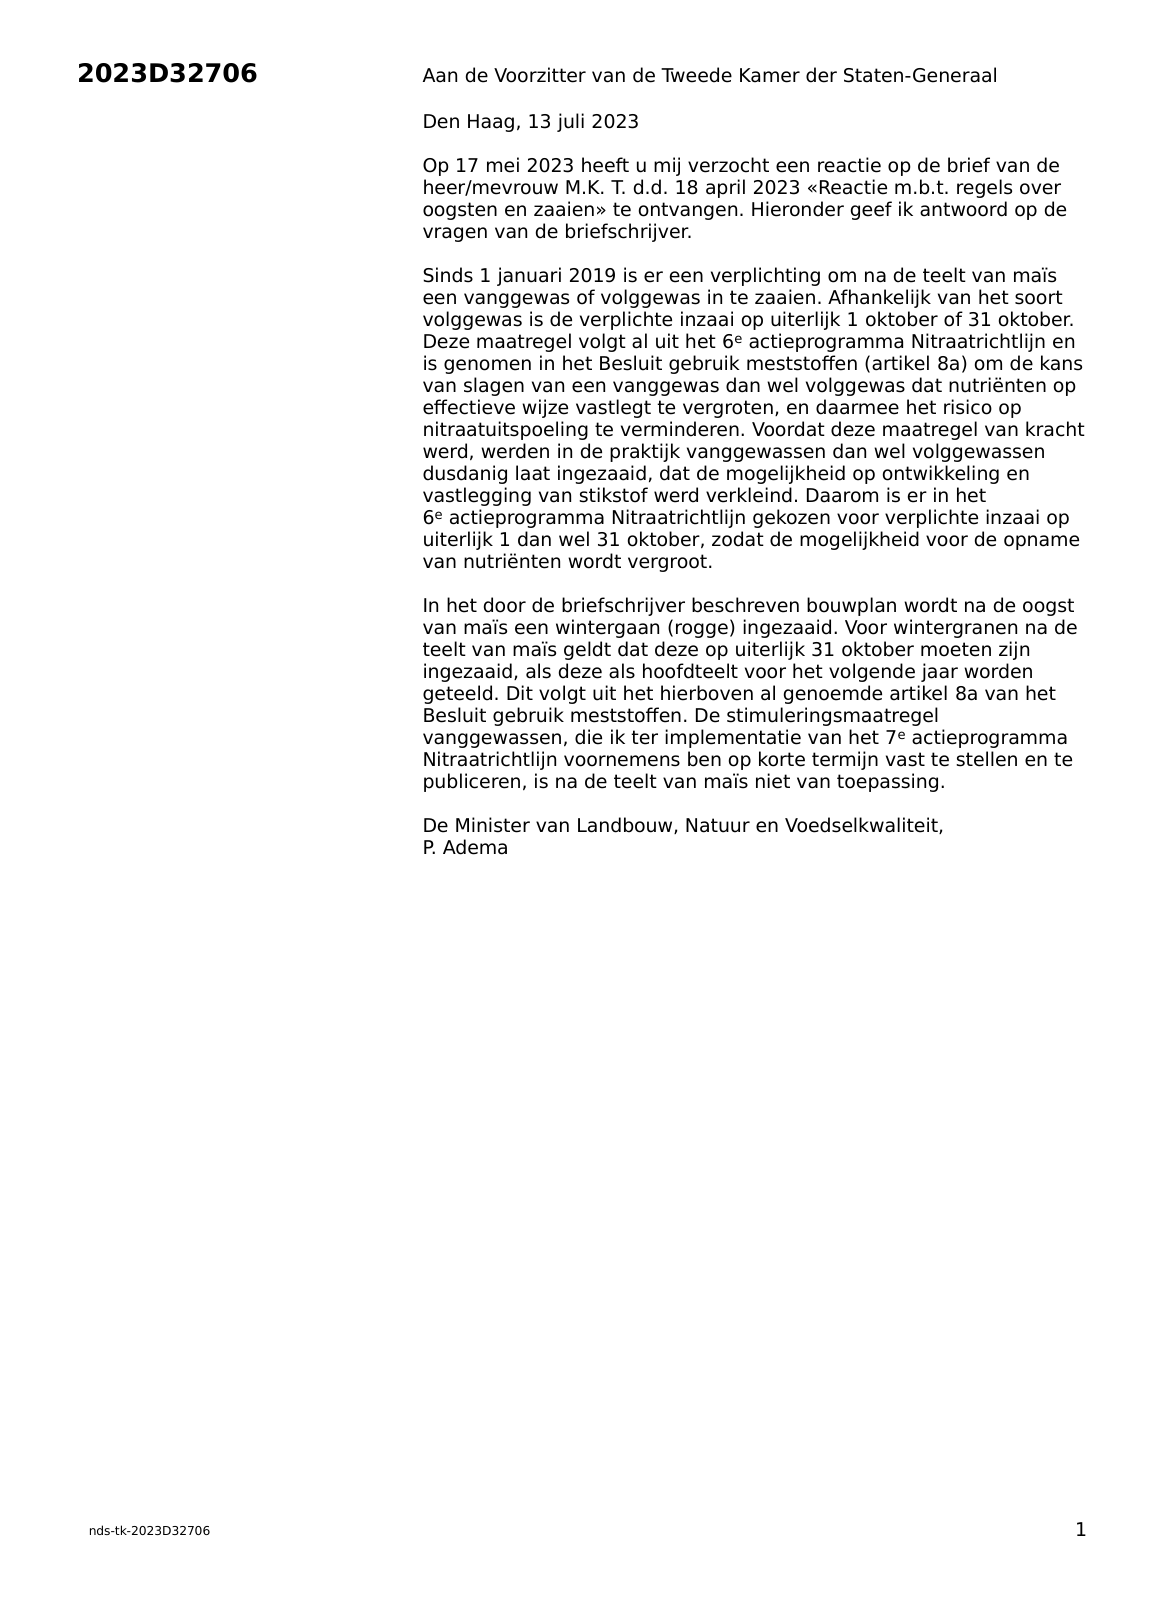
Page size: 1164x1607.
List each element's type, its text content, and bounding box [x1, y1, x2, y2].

text Sinds 1 januari 2019 is er een verplichting om na de teelt van maïs een vanggewas of volggewas in te zaaien. Afhankelijk van het soort volggewas is de verplichte inzaai op uiterlijk 1 oktober of 31 oktober. Deze maatregel volgt al uit het 6e actieprogramma Nitraatrichtlijn en is genomen in het Besluit gebruik meststoffen (artikel 8a) om de kans van slagen van een vanggewas dan wel volggewas dat nutriënten op effectieve wijze vastlegt te vergroten, en daarmee het risico op nitraatuitspoeling te verminderen. Voordat deze maatregel van kracht werd, werden in de praktijk vanggewassen dan wel volggewassen dusdanig laat ingezaaid, dat de mogelijkheid op ontwikkeling en vastlegging van stikstof werd verkleind. Daarom is er in het 6e actieprogramma Nitraatrichtlijn gekozen voor verplichte inzaai op uiterlijk 1 dan wel 31 oktober, zodat de mogelijkheid voor de opname van nutriënten wordt vergroot. [422, 265, 1087, 573]
text 2023D32706 Aan de Voorzitter van de Tweede Kamer der Staten-Generaal [77, 59, 1087, 89]
text Den Haag, 13 juli 2023 [422, 111, 1087, 133]
text De Minister van Landbouw, Natuur en Voedselkwaliteit, [422, 815, 1087, 837]
text P. Adema [422, 837, 1087, 859]
text Op 17 mei 2023 heeft u mij verzocht een reactie op de brief van de heer/mevrouw M.K. T. d.d. 18 april 2023 «Reactie m.b.t. regels over oogsten en zaaien» te ontvangen. Hieronder geef ik antwoord op de vragen van de briefschrijver. [422, 155, 1087, 243]
text In het door de briefschrijver beschreven bouwplan wordt na de oogst van maïs een wintergaan (rogge) ingezaaid. Voor wintergranen na de teelt van maïs geldt dat deze op uiterlijk 31 oktober moeten zijn ingezaaid, als deze als hoofdteelt voor het volgende jaar worden geteeld. Dit volgt uit het hierboven al genoemde artikel 8a van het Besluit gebruik meststoffen. De stimuleringsmaatregel vanggewassen, die ik ter implementatie van het 7e actieprogramma Nitraatrichtlijn voornemens ben op korte termijn vast te stellen en te publiceren, is na de teelt van maïs niet van toepassing. [422, 595, 1087, 793]
text nds-tk-2023D32706 [88, 1524, 323, 1538]
